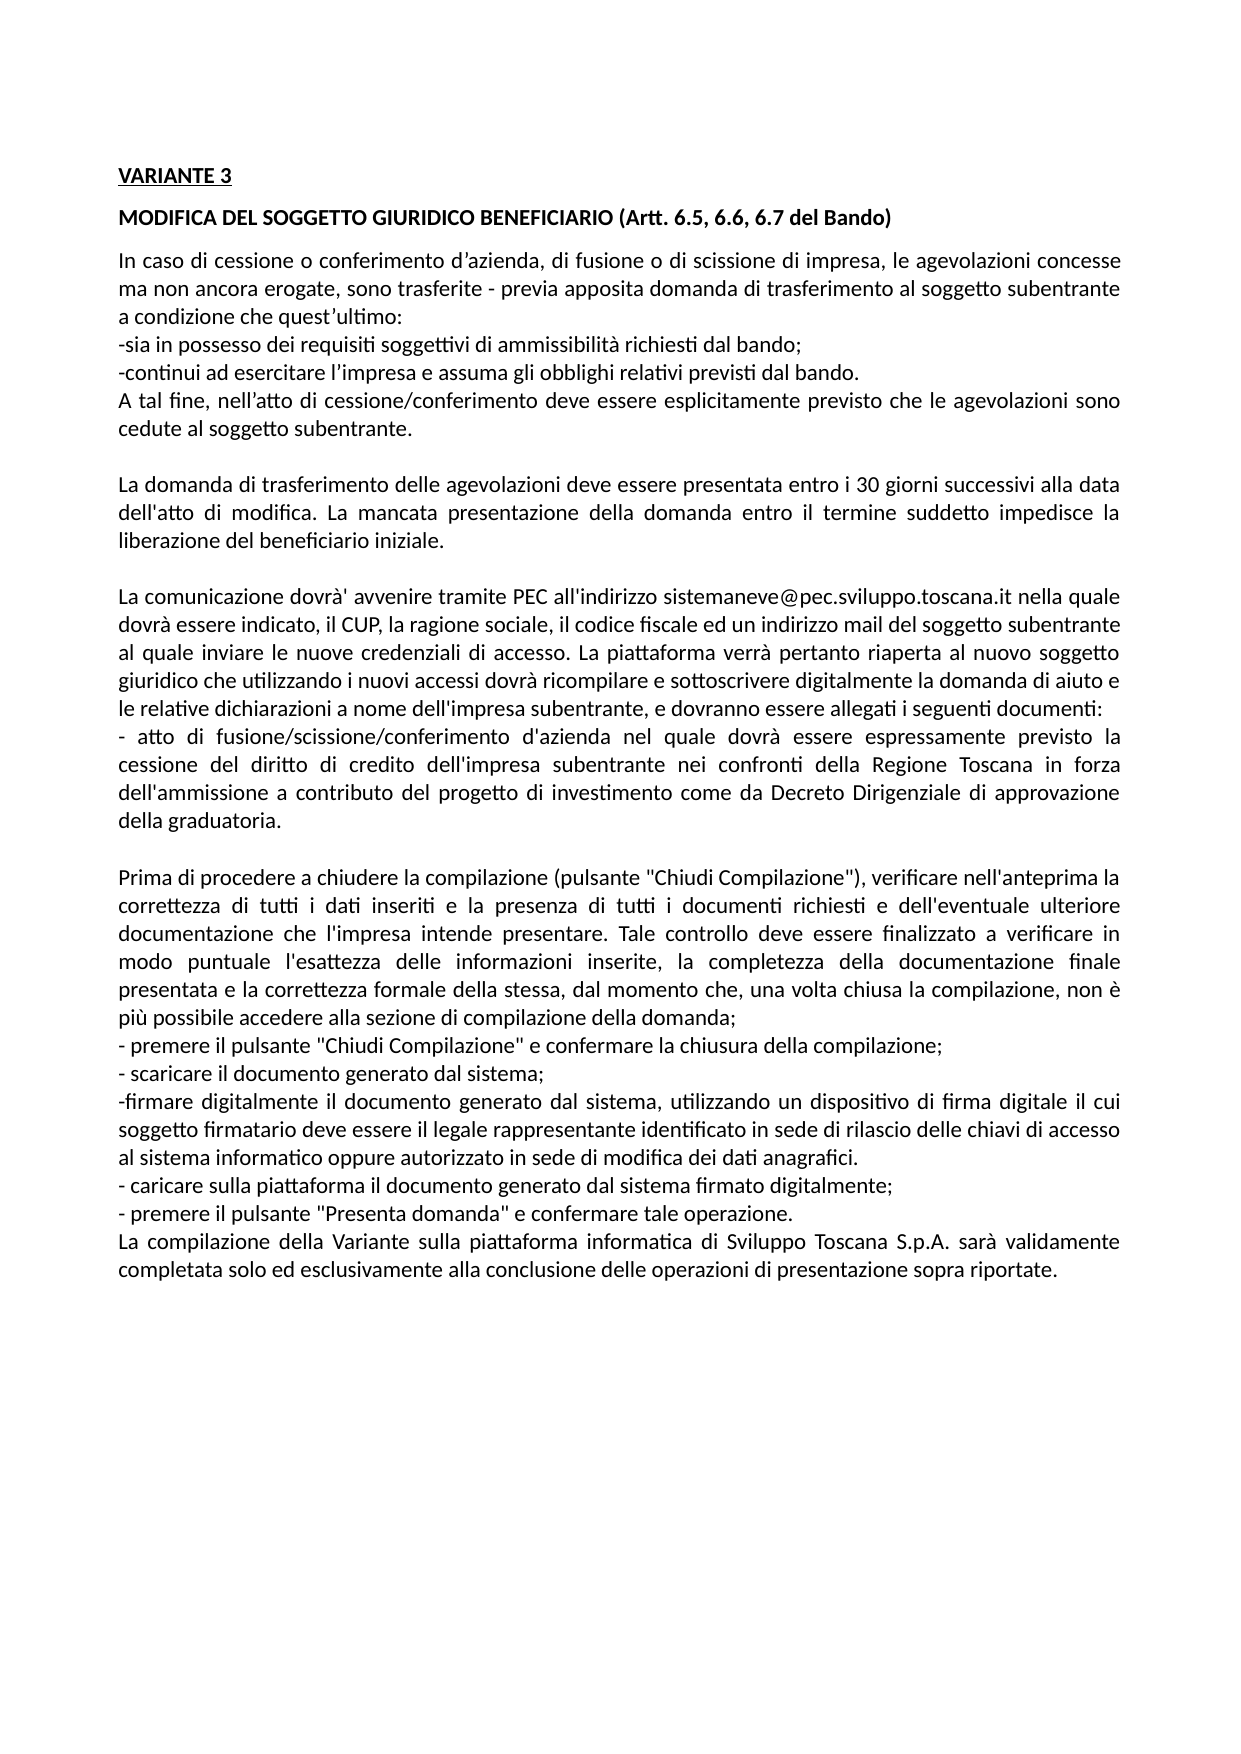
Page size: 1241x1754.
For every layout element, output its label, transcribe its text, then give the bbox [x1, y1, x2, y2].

text -firmare digitalmente il documento generato dal sistema, utilizzando un dispositivo di firma digitale il cui soggetto firmatario deve essere il legale rappresentante identificato in sede di rilascio delle chiavi di accesso al sistema informatico oppure autorizzato in sede di modifica dei dati anagrafici. [118, 1087, 1122, 1171]
text VARIANTE 3 [118, 161, 1122, 189]
text - caricare sulla piattaforma il documento generato dal sistema firmato digitalmente; [118, 1171, 1122, 1199]
text La compilazione della Variante sulla piattaforma informatica di Sviluppo Toscana S.p.A. sarà validamente completata solo ed esclusivamente alla conclusione delle operazioni di presentazione sopra riportate. [118, 1227, 1122, 1283]
text La comunicazione dovrà' avvenire tramite PEC all'indirizzo sistemaneve@pec.sviluppo.toscana.it nella quale dovrà essere indicato, il CUP, la ragione sociale, il codice fiscale ed un indirizzo mail del soggetto subentrante al quale inviare le nuove credenziali di accesso. La piattaforma verrà pertanto riaperta al nuovo soggetto giuridico che utilizzando i nuovi accessi dovrà ricompilare e sottoscrivere digitalmente la domanda di aiuto e le relative dichiarazioni a nome dell'impresa subentrante, e dovranno essere allegati i seguenti documenti: [118, 582, 1122, 722]
text MODIFICA DEL SOGGETTO GIURIDICO BENEFICIARIO (Artt. 6.5, 6.6, 6.7 del Bando) [118, 203, 1122, 231]
text - scaricare il documento generato dal sistema; [118, 1059, 1122, 1087]
text - premere il pulsante "Chiudi Compilazione" e confermare la chiusura della compilazione; [118, 1031, 1122, 1059]
text -continui ad esercitare l’impresa e assuma gli obblighi relativi previsti dal bando. [118, 358, 1122, 386]
text -sia in possesso dei requisiti soggettivi di ammissibilità richiesti dal bando; [118, 330, 1122, 358]
text La domanda di trasferimento delle agevolazioni deve essere presentata entro i 30 giorni successivi alla data dell'atto di modifica. La mancata presentazione della domanda entro il termine suddetto impedisce la liberazione del beneficiario iniziale. [118, 470, 1122, 554]
text In caso di cessione o conferimento d’azienda, di fusione o di scissione di impresa, le agevolazioni concesse ma non ancora erogate, sono trasferite - previa apposita domanda di trasferimento al soggetto subentrante a condizione che quest’ultimo: [118, 246, 1122, 330]
text A tal fine, nell’atto di cessione/conferimento deve essere esplicitamente previsto che le agevolazioni sono cedute al soggetto subentrante. [118, 386, 1122, 442]
text - atto di fusione/scissione/conferimento d'azienda nel quale dovrà essere espressamente previsto la cessione del diritto di credito dell'impresa subentrante nei confronti della Regione Toscana in forza dell'ammissione a contributo del progetto di investimento come da Decreto Dirigenziale di approvazione della graduatoria. [118, 722, 1122, 834]
text - premere il pulsante "Presenta domanda" e confermare tale operazione. [118, 1199, 1122, 1227]
text Prima di procedere a chiudere la compilazione (pulsante "Chiudi Compilazione"), verificare nell'anteprima la correttezza di tutti i dati inseriti e la presenza di tutti i documenti richiesti e dell'eventuale ulteriore documentazione che l'impresa intende presentare. Tale controllo deve essere finalizzato a verificare in modo puntuale l'esattezza delle informazioni inserite, la completezza della documentazione finale presentata e la correttezza formale della stessa, dal momento che, una volta chiusa la compilazione, non è più possibile accedere alla sezione di compilazione della domanda; [118, 863, 1122, 1031]
